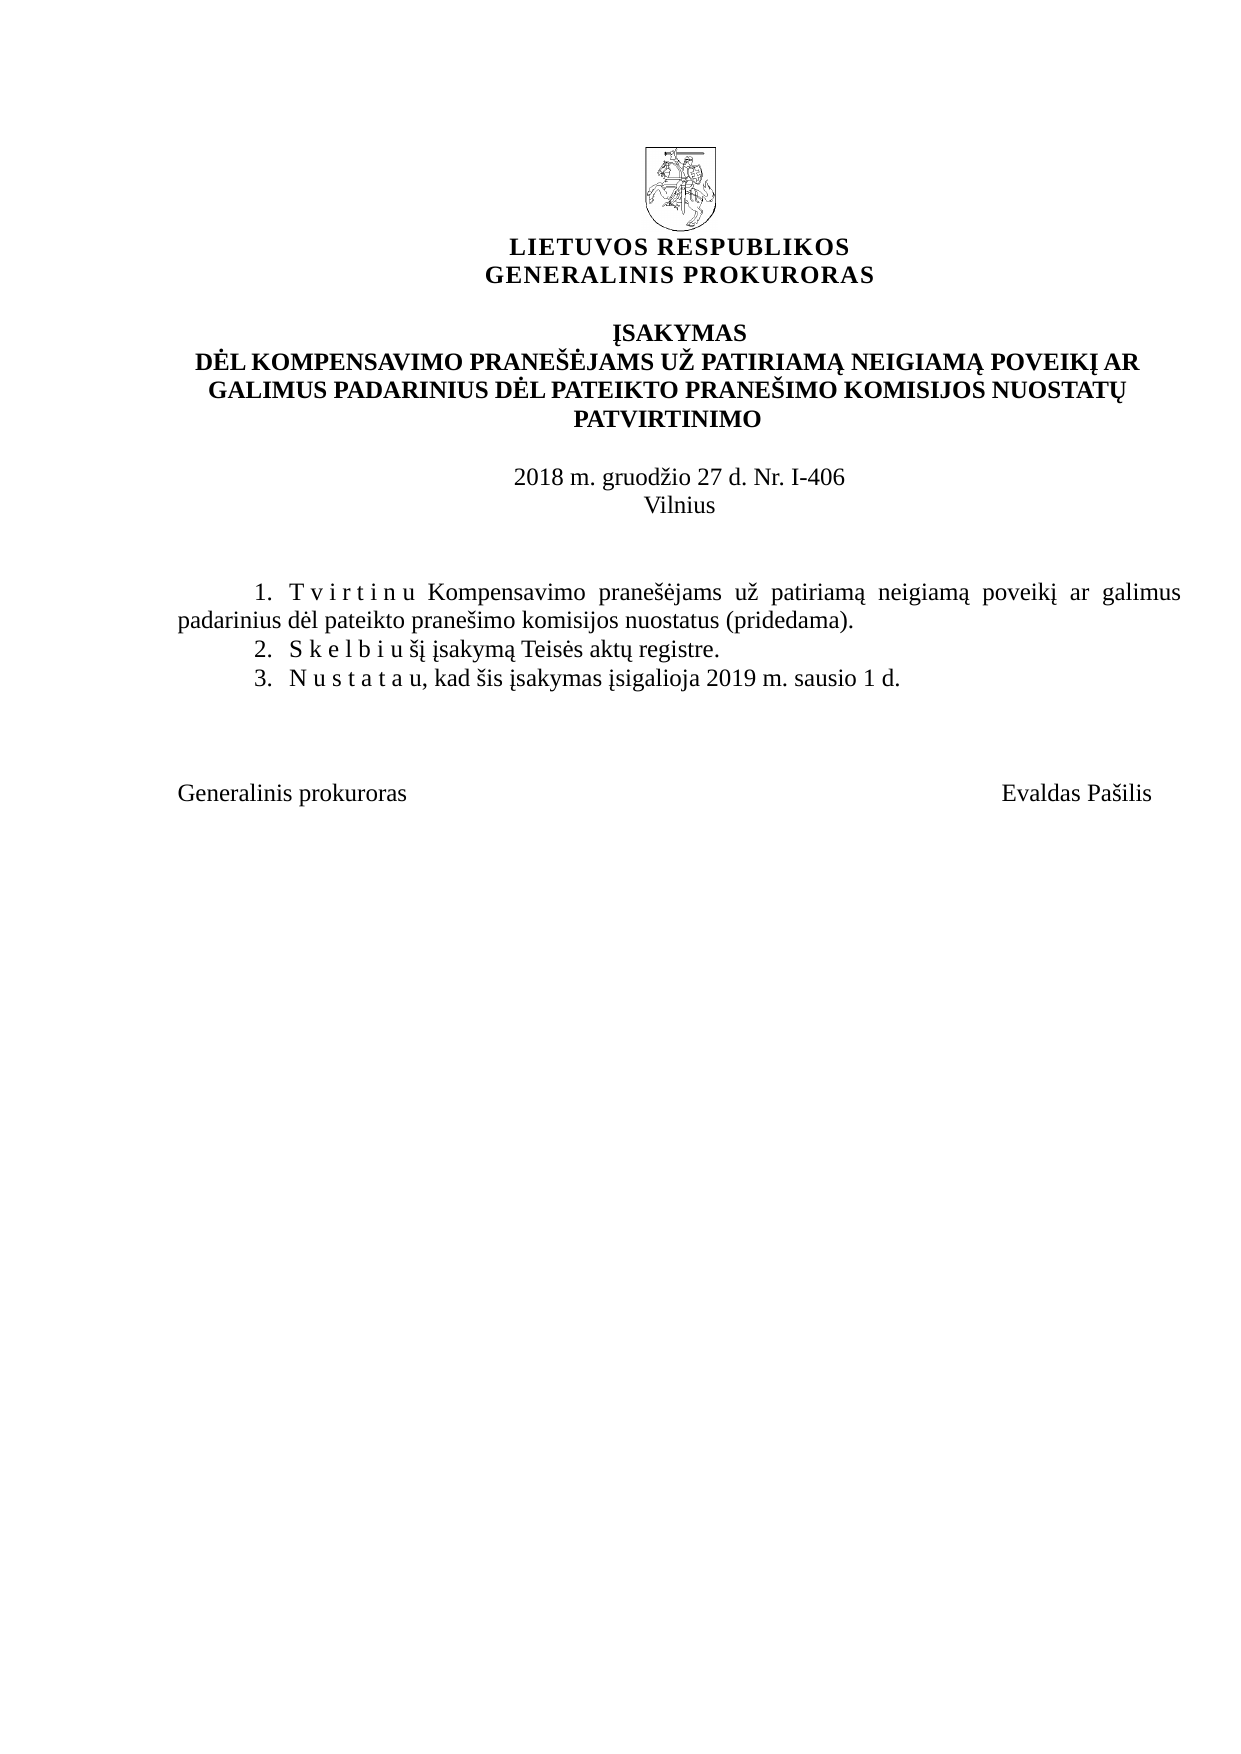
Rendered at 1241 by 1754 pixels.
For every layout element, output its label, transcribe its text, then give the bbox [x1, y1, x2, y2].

text Dėl KOMPENSAVIMO PRANEŠĖJAMS UŽ PATIRIAMĄ NEIGIAMĄ POVEIKĮ AR GALIMUS PADARINIUS DĖL PATEIKTO PRANEŠIMO KOMISIJOS NUOSTATŲ patvirtinimo [177, 347, 1158, 433]
text GENERALINIS PROKURORAS [177, 261, 1181, 289]
text 2. Skelbiu šį įsakymą Teisės aktų registre. [177, 634, 1181, 663]
text 2018 m. gruodžio 27 d. Nr. I-406 [177, 462, 1181, 491]
text 1. Tvirtinu Kompensavimo pranešėjams už patiriamą neigiamą poveikį ar galimus padarinius dėl pateikto pranešimo komisijos nuostatus (pridedama). [177, 577, 1181, 634]
text įsakymas [177, 318, 1181, 347]
text 3. Nustatau, kad šis įsakymas įsigalioja 2019 m. sausio 1 d. [177, 663, 1181, 692]
text Generalinis prokuroras Evaldas Pašilis [177, 778, 1181, 807]
text LIETUVOS RESPUBLIKOS [177, 232, 1181, 261]
text Vilnius [177, 491, 1181, 519]
